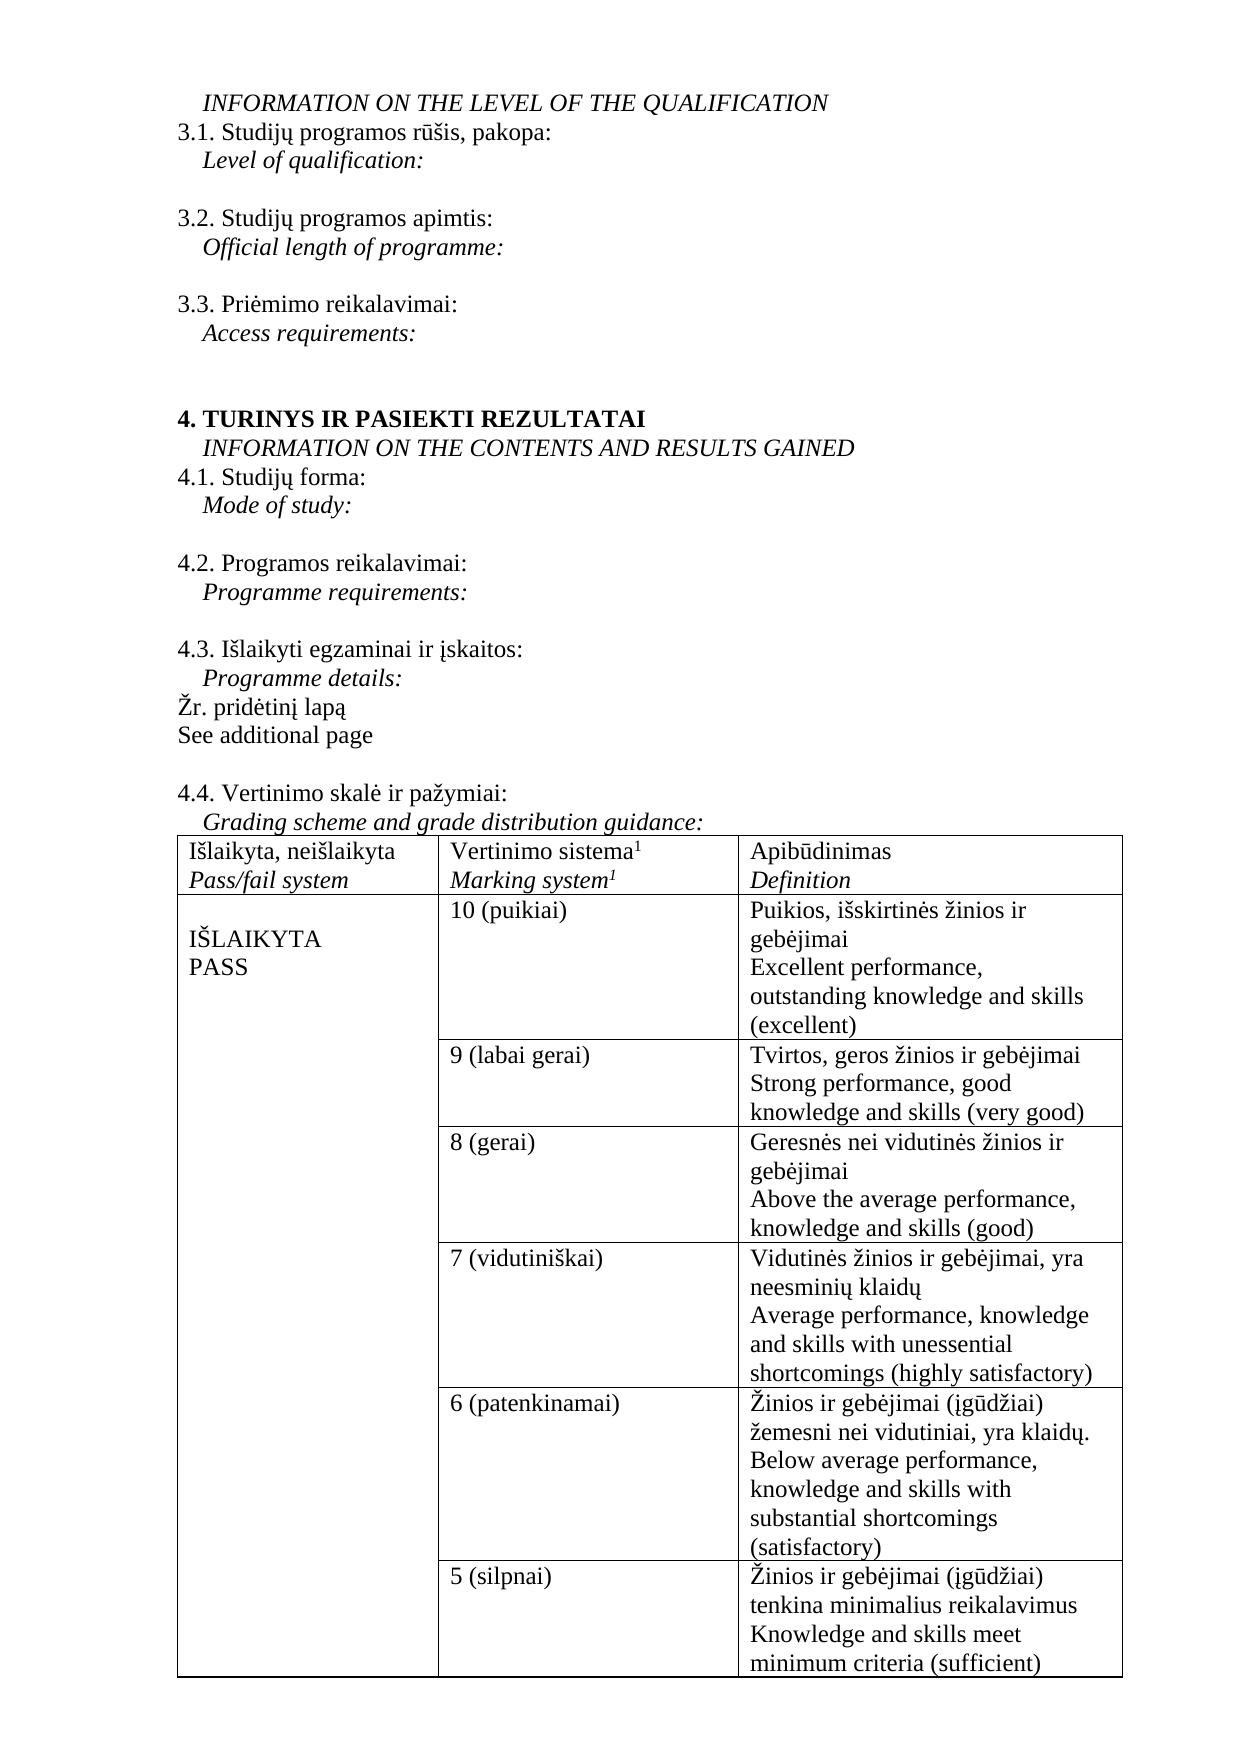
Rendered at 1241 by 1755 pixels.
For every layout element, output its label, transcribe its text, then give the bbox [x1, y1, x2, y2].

table_cell 8 (gerai) [439, 1127, 738, 1242]
table_cell Žinios ir gebėjimai (įgūdžiai) tenkina minimalius reikalavimus Knowledge and skills meet minimum criteria (sufficient) [739, 1561, 1122, 1676]
text Access requirements: [177, 318, 1122, 347]
table_cell Tvirtos, geros žinios ir gebėjimai Strong performance, good knowledge and skills (very good) [739, 1040, 1122, 1126]
text INFORMATION ON THE LEVEL OF THE QUALIFICATION [177, 88, 1122, 117]
table_cell IŠLAIKYTA PASS [178, 895, 438, 1676]
table_cell Geresnės nei vidutinės žinios ir gebėjimai Above the average performance, knowledge and skills (good) [739, 1127, 1122, 1242]
text Žr. pridėtinį lapą [177, 692, 1115, 720]
table_cell 9 (labai gerai) [439, 1040, 738, 1126]
text 4.2. Programos reikalavimai: [177, 548, 1115, 577]
text See additional page [177, 720, 1115, 749]
text 3.1. Studijų programos rūšis, pakopa: [177, 117, 1115, 145]
table_cell 7 (vidutiniškai) [439, 1243, 738, 1387]
text 4.1. Studijų forma: [177, 462, 1115, 490]
text 4.3. Išlaikyti egzaminai ir įskaitos: [177, 634, 1115, 663]
text 3.2. Studijų programos apimtis: [177, 203, 1115, 232]
table_cell Puikios, išskirtinės žinios ir gebėjimai Excellent performance, outstanding knowledge and skills (excellent) [739, 895, 1122, 1039]
text Grading scheme and grade distribution guidance: [177, 807, 1122, 835]
table_header Išlaikyta, neišlaikyta Pass/fail system [178, 836, 438, 894]
table_cell Žinios ir gebėjimai (įgūdžiai) žemesni nei vidutiniai, yra klaidų. Below average performance, knowledge and skills with substantial shortcomings (satisfactory) [739, 1388, 1122, 1560]
table_header Vertinimo sistema1 Marking system1 [439, 836, 738, 894]
table_cell 10 (puikiai) [439, 895, 738, 1039]
text Official length of programme: [177, 232, 1122, 260]
text Level of qualification: [177, 145, 1122, 174]
text 4.4. Vertinimo skalė ir pažymiai: [177, 778, 1115, 807]
table_cell 5 (silpnai) [439, 1561, 738, 1676]
table_cell 6 (patenkinamai) [439, 1388, 738, 1560]
table_cell Vidutinės žinios ir gebėjimai, yra neesminių klaidų Average performance, knowledge and skills with unessential shortcomings (highly satisfactory) [739, 1243, 1122, 1387]
text Programme details: [177, 663, 1122, 692]
text INFORMATION ON THE CONTENTS AND RESULTS GAINED [177, 433, 1122, 462]
text 4. TURINYS IR PASIEKTI REZULTATAI [177, 404, 1115, 433]
text 3.3. Priėmimo reikalavimai: [177, 289, 1115, 318]
text Programme requirements: [177, 577, 1122, 605]
text Mode of study: [177, 490, 1122, 519]
table_header Apibūdinimas Definition [739, 836, 1122, 894]
